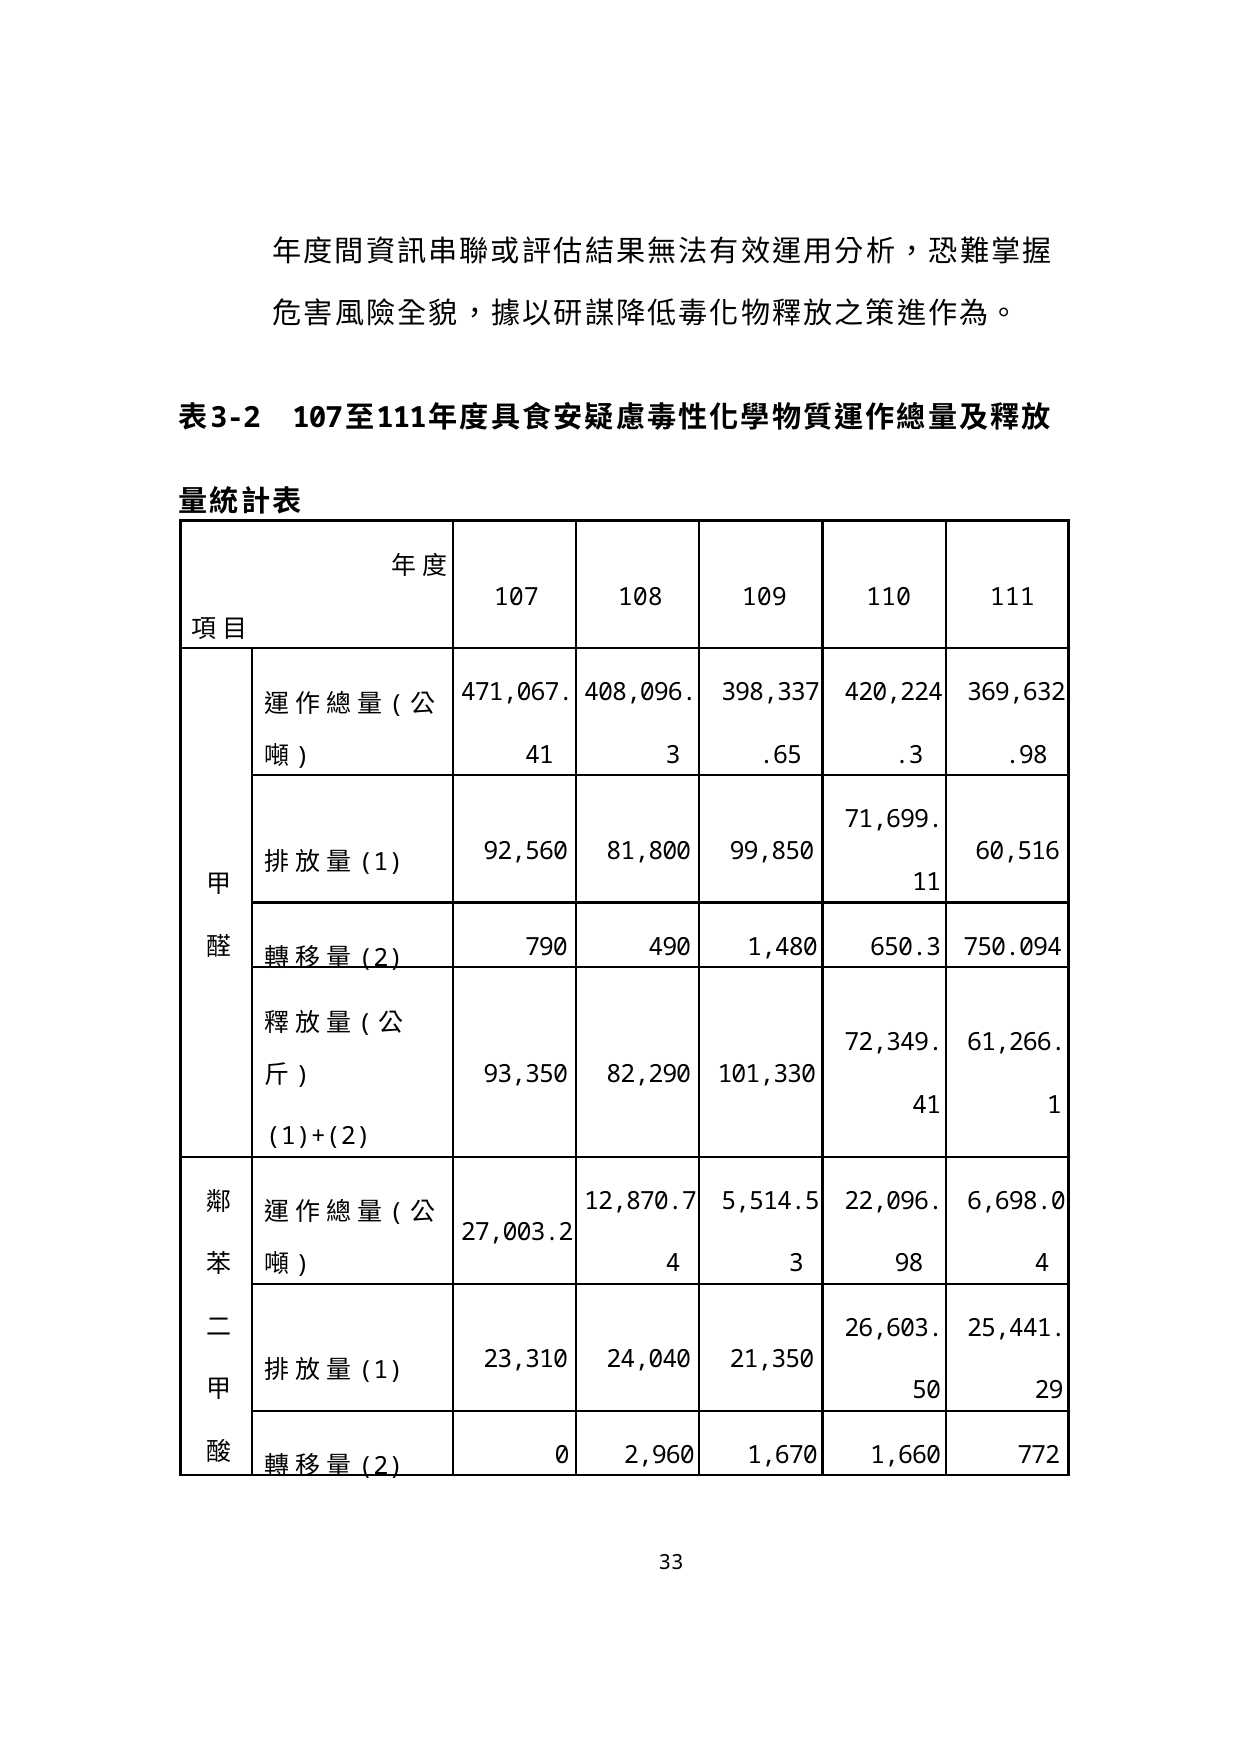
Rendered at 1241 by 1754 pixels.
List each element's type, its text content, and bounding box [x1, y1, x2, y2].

table_cell 790 [454, 904, 575, 966]
text 表3-2 107至111年度具食安疑慮毒性化學物質運作總量及釋放量統計表 [177, 332, 1063, 519]
table_cell 81,800 [577, 776, 698, 901]
table_cell 490 [577, 904, 698, 966]
table_header 111 [947, 522, 1067, 647]
table_cell 27,003.2 [454, 1158, 575, 1283]
table_cell 1,670 [700, 1412, 821, 1474]
table_cell 運作總量(公噸) [253, 649, 452, 774]
table_cell 23,310 [454, 1285, 575, 1410]
table_cell 71,699.11 [824, 776, 945, 901]
table_cell 運作總量(公噸) [253, 1158, 452, 1283]
table_cell 釋放量(公斤) (1)+(2) [253, 968, 452, 1156]
table_cell 轉移量(2) [253, 1412, 452, 1474]
table_cell 60,516 [947, 776, 1067, 901]
table_cell 398,337.65 [700, 649, 821, 774]
table_cell 排放量(1) [253, 1285, 452, 1410]
table_cell 26,603.50 [824, 1285, 945, 1410]
table_cell 61,266.1 [947, 968, 1067, 1156]
table_header 107 [454, 522, 575, 647]
table_cell 1,660 [824, 1412, 945, 1474]
table_cell 101,330 [700, 968, 821, 1156]
table_header 110 [824, 522, 945, 647]
table_cell 2,960 [577, 1412, 698, 1474]
table_cell 12,870.74 [577, 1158, 698, 1283]
table_cell 82,290 [577, 968, 698, 1156]
table_cell 22,096.98 [824, 1158, 945, 1283]
table_cell 甲醛 [182, 649, 251, 1156]
table_cell 99,850 [700, 776, 821, 901]
table_cell 750.094 [947, 904, 1067, 966]
table_cell 420,224.3 [824, 649, 945, 774]
table_cell 369,632.98 [947, 649, 1067, 774]
table_cell 鄰苯二甲酸二（2-乙基己基）酯 [182, 1158, 251, 1474]
table_cell 72,349.41 [824, 968, 945, 1156]
table_cell 5,514.53 [700, 1158, 821, 1283]
table_cell 0 [454, 1412, 575, 1474]
table_cell 21,350 [700, 1285, 821, 1410]
text 惟據化學署112年1月公開之110年度申報毒性化學物質釋放量統計資料，主要統計項目為該年度毒化物製造及輸出入量(即運作總量)、排放及移轉量(即釋放量)、申報廠家數、各介質釋放比率等，尚缺乏毒性化學物質之運作及釋放量多年度比較資訊與趨勢分析，危害資訊之風險評估與控管等相關資訊。經洽請化學署進一步提供列管28種具食安疑慮毒性化學物質之107至111年度運作總量及釋放量5年期資料(詳表3-2)，其中111年度具食安疑慮毒性化學物質釋放量前5大項目，依序為甲醛、鄰苯二甲酸二(2-乙基己基）酯、順丁烯二酸酐、三聚氰胺、鄰苯二甲酸二異壬酯，且111較110年度釋放量增加之毒化物計有順丁烯二酸酐(增幅4.29%)及鄰苯二甲酸二異壬酯(增幅3.15%)2種，上開2項目按其毒性分類各分屬為第四類及第一類毒性化學物質，其危害警告資料顯示可能吞食有害、造成嚴重皮膚灼傷和眼睛損傷，或懷疑對生育能力、對胎兒造成傷害，或對水生生物毒性極大，倘化學署既有年度間資訊串聯或評估結果無法有效運用分析，恐難掌握危害風險全貌，據以研謀降低毒化物釋放之策進作為。 [266, 207, 1063, 332]
table_header 108 [577, 522, 698, 647]
table_cell 25,441.29 [947, 1285, 1067, 1410]
table_cell 24,040 [577, 1285, 698, 1410]
table_cell 1,480 [700, 904, 821, 966]
table_header 109 [700, 522, 821, 647]
table_cell 轉移量(2) [253, 904, 452, 966]
table_cell 772 [947, 1412, 1067, 1474]
table_header 年度 項目 [182, 522, 452, 647]
table_cell 471,067.41 [454, 649, 575, 774]
table_cell 92,560 [454, 776, 575, 901]
table_cell 93,350 [454, 968, 575, 1156]
table_cell 408,096.3 [577, 649, 698, 774]
table_cell 排放量(1) [253, 776, 452, 901]
table_cell 650.3 [824, 904, 945, 966]
table_cell 6,698.04 [947, 1158, 1067, 1283]
